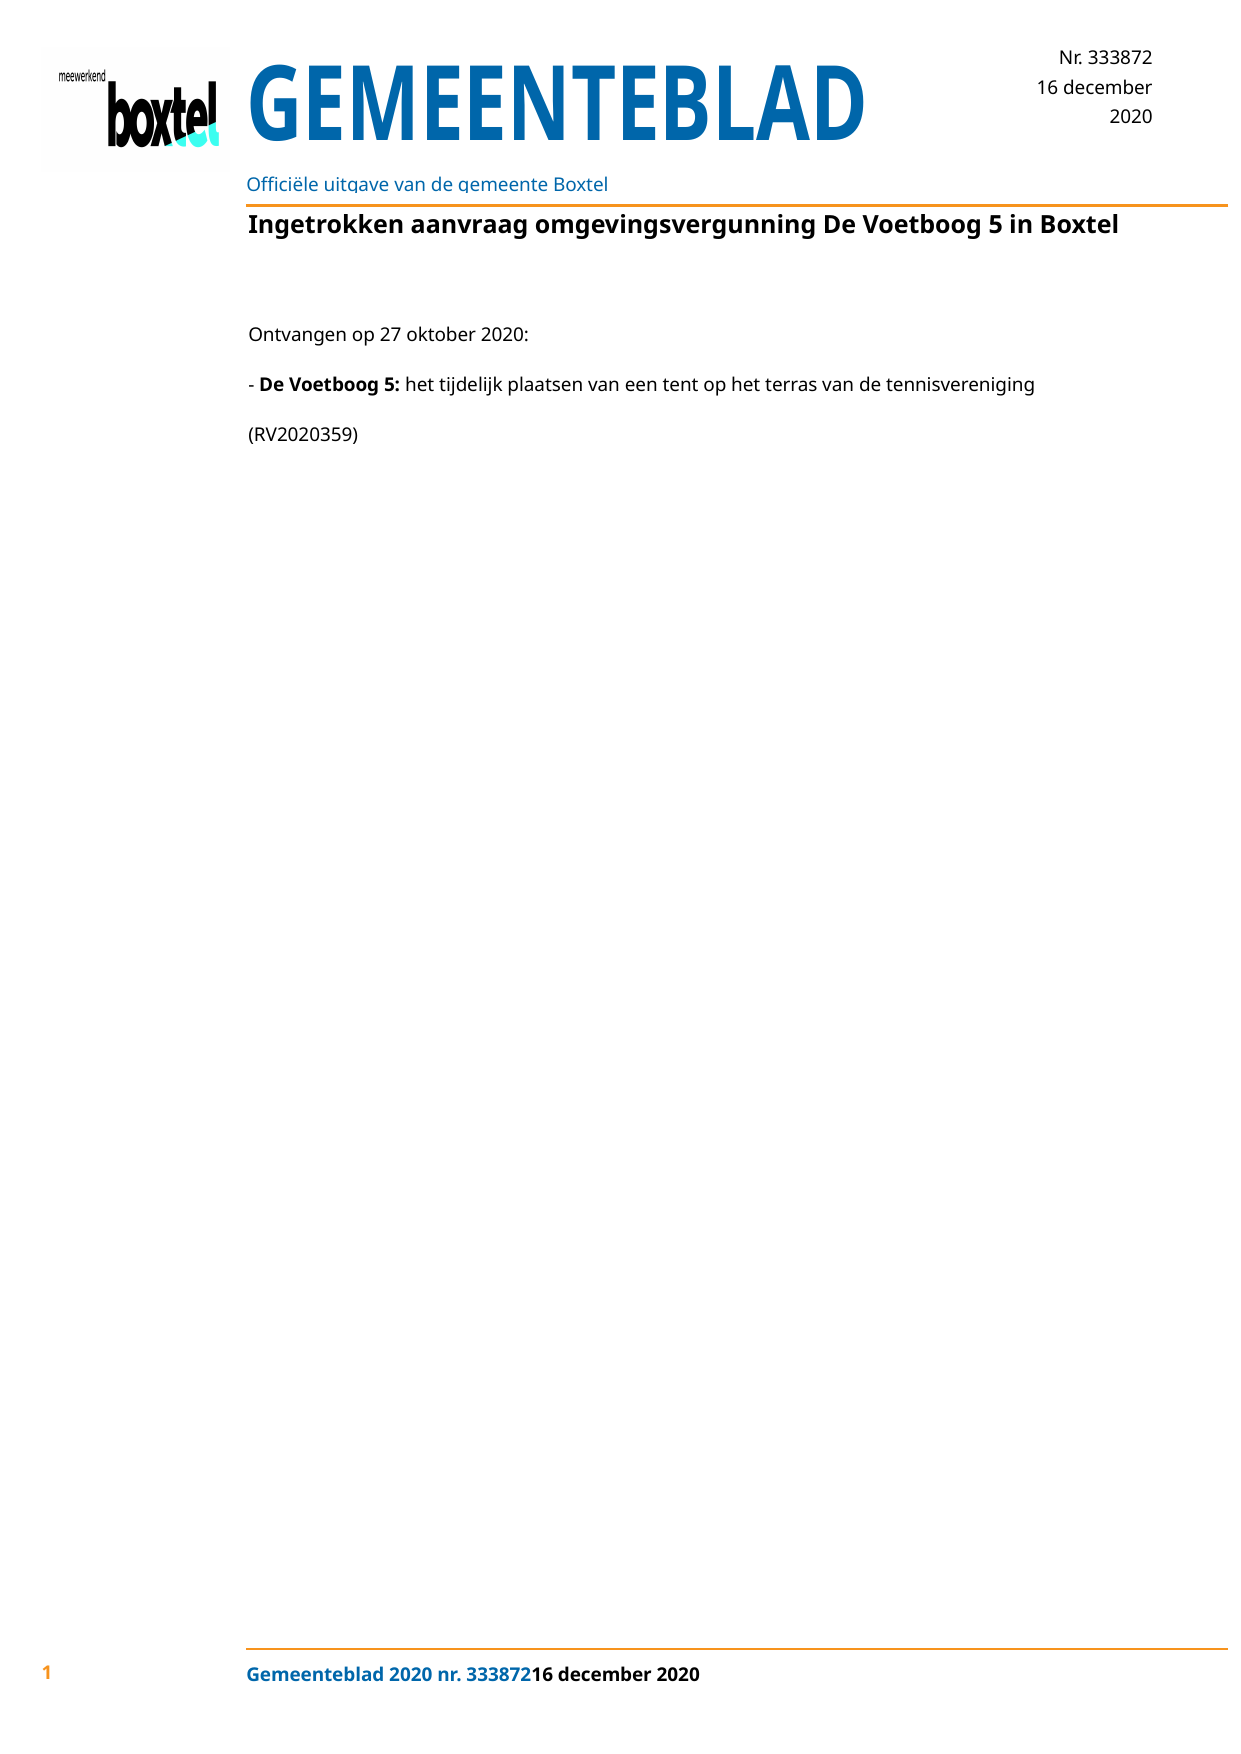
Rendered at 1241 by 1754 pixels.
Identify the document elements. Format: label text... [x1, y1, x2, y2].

text (RV2020359) [248, 422, 1152, 447]
text Ingetrokken aanvraag omgevingsvergunning De Voetboog 5 in Boxtel [248, 207, 1152, 241]
text Ontvangen op 27 oktober 2020: [248, 321, 1152, 346]
text - De Voetboog 5: het tijdelijk plaatsen van een tent op het terras van de tennisvereniging [248, 371, 1152, 397]
picture [41, 47, 231, 172]
